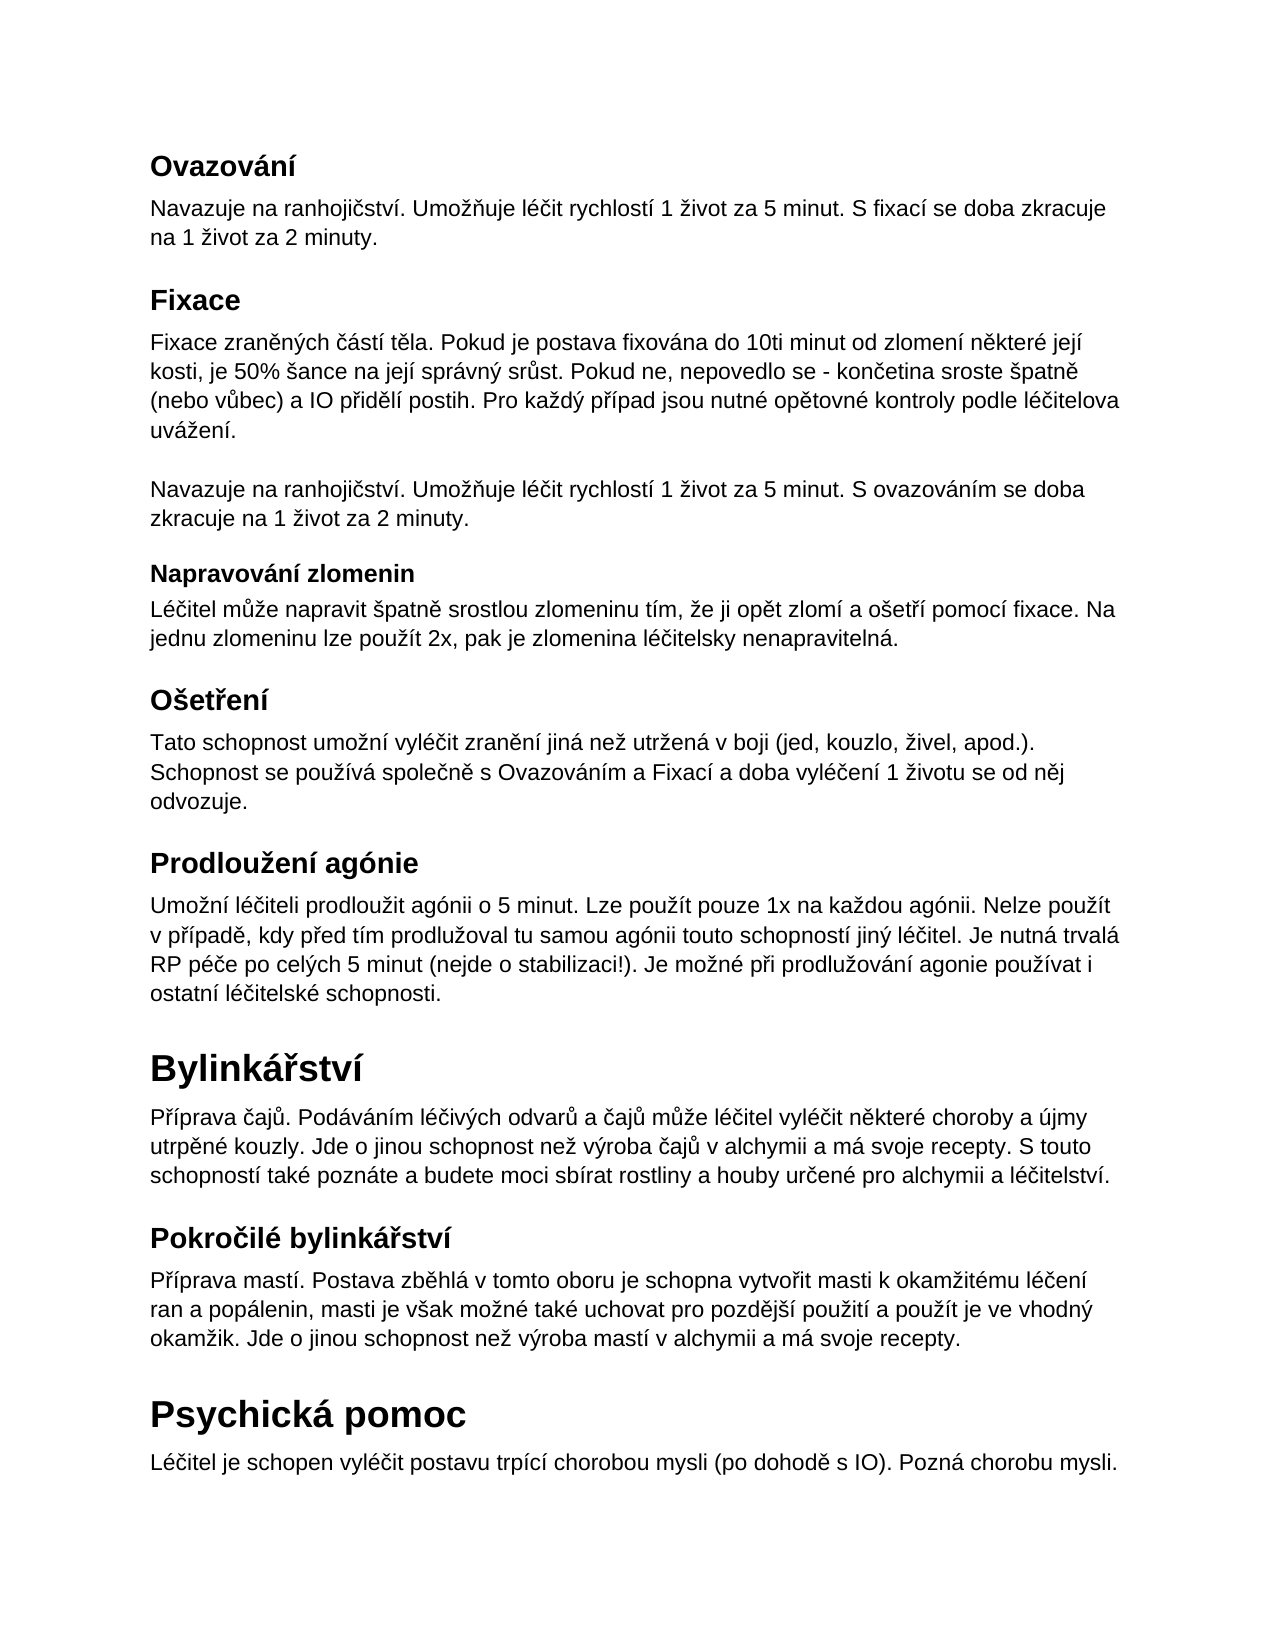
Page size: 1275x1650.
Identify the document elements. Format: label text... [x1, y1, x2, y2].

text Tato schopnost umožní vyléčit zranění jiná než utržená v boji (jed, kouzlo, živel, apod.). Schopnost se používá společně s Ovazováním a Fixací a doba vyléčení 1 životu se od něj odvozuje. [150, 730, 1125, 814]
text Fixace zraněných částí těla. Pokud je postava fixována do 10ti minut od zlomení některé její kosti, je 50% šance na její správný srůst. Pokud ne, nepovedlo se - končetina sroste špatně (nebo vůbec) a IO přidělí postih. Pro každý případ jsou nutné opětovné kontroly podle léčitelova uvážení. [150, 329, 1125, 443]
text Umožní léčiteli prodloužit agónii o 5 minut. Lze použít pouze 1x na každou agónii. Nelze použít v případě, kdy před tím prodlužoval tu samou agónii touto schopností jiný léčitel. Je nutná trvalá RP péče po celých 5 minut (nejde o stabilizaci!). Je možné při prodlužování agonie používat i ostatní léčitelské schopnosti. [150, 893, 1125, 1007]
subtitle Napravování zlomenin [150, 560, 1125, 588]
text Navazuje na ranhojičství. Umožňuje léčit rychlostí 1 život za 5 minut. S fixací se doba zkracuje na 1 život za 2 minuty. [150, 196, 1125, 251]
subtitle Ovazování [150, 150, 1125, 183]
text Léčitel může napravit špatně srostlou zlomeninu tím, že ji opět zlomí a ošetří pomocí fixace. Na jednu zlomeninu lze použít 2x, pak je zlomenina léčitelsky nenapravitelná. [150, 596, 1125, 651]
text Navazuje na ranhojičství. Umožňuje léčit rychlostí 1 život za 5 minut. S ovazováním se doba zkracuje na 1 život za 2 minuty. [150, 476, 1125, 531]
subtitle Psychická pomoc [150, 1393, 1125, 1435]
subtitle Fixace [150, 284, 1125, 316]
subtitle Pokročilé bylinkářství [150, 1222, 1125, 1254]
subtitle Bylinkářství [150, 1048, 1125, 1090]
text Léčitel je schopen vyléčit postavu trpící chorobou mysli (po dohodě s IO). Pozná chorobu mysli. [150, 1449, 1125, 1475]
text Příprava čajů. Podáváním léčivých odvarů a čajů může léčitel vyléčit některé choroby a újmy utrpěné kouzly. Jde o jinou schopnost než výroba čajů v alchymii a má svoje recepty. S touto schopností také poznáte a budete moci sbírat rostliny a houby určené pro alchymii a léčitelství. [150, 1104, 1125, 1189]
text Příprava mastí. Postava zběhlá v tomto oboru je schopna vytvořit masti k okamžitému léčení ran a popálenin, masti je však možné také uchovat pro pozdější použití a použít je ve vhodný okamžik. Jde o jinou schopnost než výroba mastí v alchymii a má svoje recepty. [150, 1267, 1125, 1352]
subtitle Ošetření [150, 684, 1125, 717]
subtitle Prodloužení agónie [150, 847, 1125, 880]
